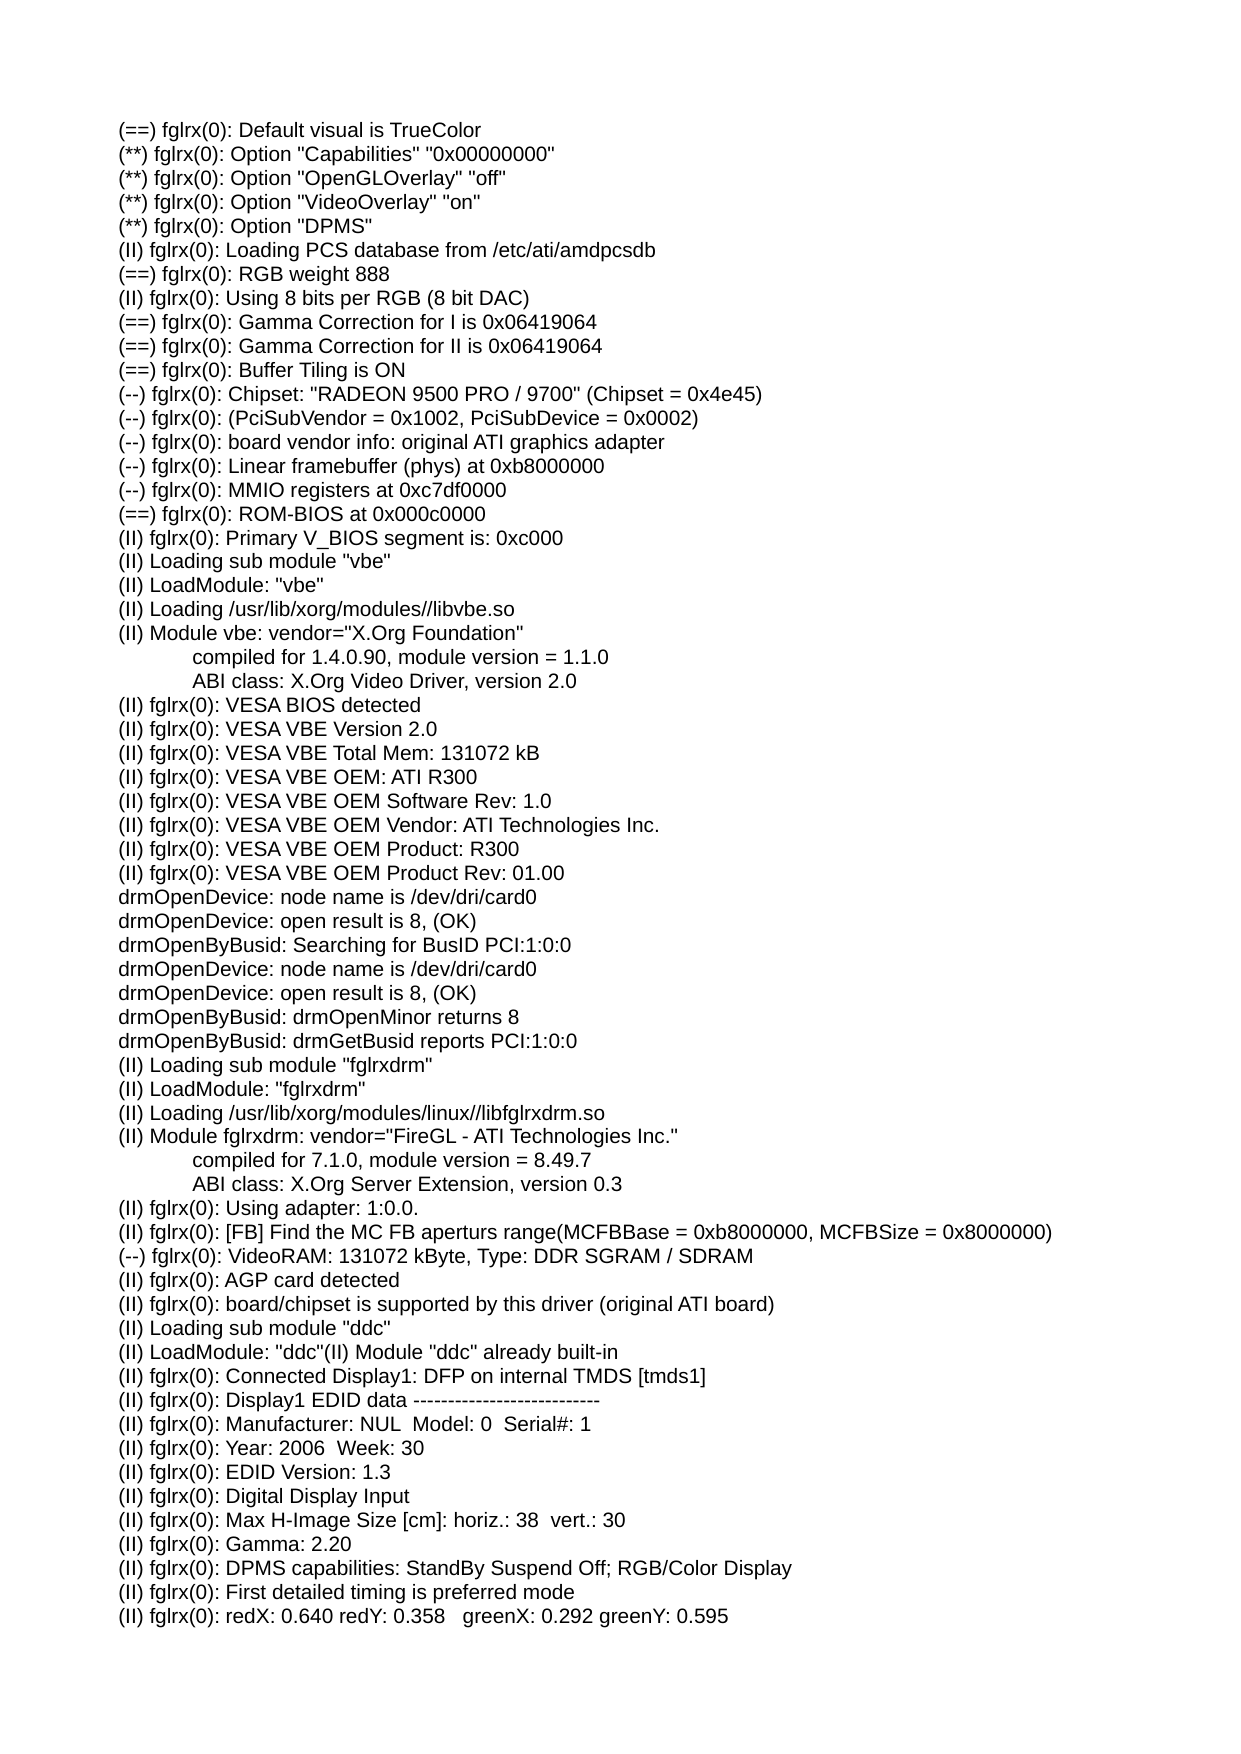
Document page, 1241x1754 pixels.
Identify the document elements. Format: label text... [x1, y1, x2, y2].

text (II) fglrx(0): VESA VBE OEM Software Rev: 1.0 [118, 789, 1122, 813]
text (II) fglrx(0): Primary V_BIOS segment is: 0xc000 [118, 525, 1122, 549]
text (II) fglrx(0): Year: 2006 Week: 30 [118, 1436, 1122, 1460]
text (II) LoadModule: "fglrxdrm" [118, 1076, 1122, 1100]
text (==) fglrx(0): Gamma Correction for II is 0x06419064 [118, 334, 1122, 358]
text (**) fglrx(0): Option "Capabilities" "0x00000000" [118, 142, 1122, 166]
text (--) fglrx(0): board vendor info: original ATI graphics adapter [118, 429, 1122, 453]
text (==) fglrx(0): RGB weight 888 [118, 262, 1122, 286]
text (**) fglrx(0): Option "DPMS" [118, 214, 1122, 238]
text (II) fglrx(0): Manufacturer: NUL Model: 0 Serial#: 1 [118, 1412, 1122, 1436]
text (**) fglrx(0): Option "VideoOverlay" "on" [118, 190, 1122, 214]
text (II) fglrx(0): Connected Display1: DFP on internal TMDS [tmds1] [118, 1364, 1122, 1388]
text (II) LoadModule: "vbe" [118, 573, 1122, 597]
text (II) fglrx(0): VESA VBE Version 2.0 [118, 717, 1122, 741]
text (II) fglrx(0): Loading PCS database from /etc/ati/amdpcsdb [118, 238, 1122, 262]
text (II) LoadModule: "ddc"(II) Module "ddc" already built-in [118, 1340, 1122, 1364]
text (II) fglrx(0): Gamma: 2.20 [118, 1532, 1122, 1556]
text ABI class: X.Org Server Extension, version 0.3 [118, 1172, 1122, 1196]
text (II) fglrx(0): Display1 EDID data --------------------------- [118, 1388, 1122, 1412]
text (II) fglrx(0): AGP card detected [118, 1268, 1122, 1292]
text (--) fglrx(0): (PciSubVendor = 0x1002, PciSubDevice = 0x0002) [118, 406, 1122, 429]
text (--) fglrx(0): VideoRAM: 131072 kByte, Type: DDR SGRAM / SDRAM [118, 1244, 1122, 1268]
text (II) fglrx(0): Max H-Image Size [cm]: horiz.: 38 vert.: 30 [118, 1508, 1122, 1532]
text drmOpenDevice: node name is /dev/dri/card0 [118, 885, 1122, 909]
text (II) Loading sub module "ddc" [118, 1316, 1122, 1340]
text (II) Loading /usr/lib/xorg/modules/linux//libfglrxdrm.so [118, 1100, 1122, 1124]
text drmOpenByBusid: Searching for BusID PCI:1:0:0 [118, 933, 1122, 957]
text (II) Module vbe: vendor="X.Org Foundation" [118, 621, 1122, 645]
text (--) fglrx(0): Linear framebuffer (phys) at 0xb8000000 [118, 453, 1122, 477]
text (II) fglrx(0): EDID Version: 1.3 [118, 1460, 1122, 1484]
text drmOpenByBusid: drmOpenMinor returns 8 [118, 1004, 1122, 1028]
text (==) fglrx(0): Gamma Correction for I is 0x06419064 [118, 310, 1122, 334]
text drmOpenDevice: open result is 8, (OK) [118, 909, 1122, 933]
text drmOpenDevice: node name is /dev/dri/card0 [118, 957, 1122, 981]
text (II) fglrx(0): DPMS capabilities: StandBy Suspend Off; RGB/Color Display [118, 1556, 1122, 1579]
text compiled for 7.1.0, module version = 8.49.7 [118, 1148, 1122, 1172]
text (**) fglrx(0): Option "OpenGLOverlay" "off" [118, 166, 1122, 190]
text ABI class: X.Org Video Driver, version 2.0 [118, 669, 1122, 693]
text (II) fglrx(0): VESA VBE OEM Product Rev: 01.00 [118, 861, 1122, 885]
text (==) fglrx(0): Buffer Tiling is ON [118, 358, 1122, 382]
text (--) fglrx(0): Chipset: "RADEON 9500 PRO / 9700" (Chipset = 0x4e45) [118, 382, 1122, 406]
text (II) fglrx(0): VESA BIOS detected [118, 693, 1122, 717]
text (II) Module fglrxdrm: vendor="FireGL - ATI Technologies Inc." [118, 1124, 1122, 1148]
text (II) fglrx(0): board/chipset is supported by this driver (original ATI board) [118, 1292, 1122, 1316]
text (II) Loading sub module "vbe" [118, 549, 1122, 573]
text (II) Loading sub module "fglrxdrm" [118, 1052, 1122, 1076]
text (II) fglrx(0): Using 8 bits per RGB (8 bit DAC) [118, 286, 1122, 310]
text (II) fglrx(0): VESA VBE OEM Vendor: ATI Technologies Inc. [118, 813, 1122, 837]
text (--) fglrx(0): MMIO registers at 0xc7df0000 [118, 477, 1122, 501]
text (II) fglrx(0): VESA VBE OEM Product: R300 [118, 837, 1122, 861]
text drmOpenByBusid: drmGetBusid reports PCI:1:0:0 [118, 1028, 1122, 1052]
text drmOpenDevice: open result is 8, (OK) [118, 981, 1122, 1004]
text (II) Loading /usr/lib/xorg/modules//libvbe.so [118, 597, 1122, 621]
text (II) fglrx(0): [FB] Find the MC FB aperturs range(MCFBBase = 0xb8000000, MCFBSize = 0x8000000) [118, 1220, 1122, 1244]
text (II) fglrx(0): First detailed timing is preferred mode [118, 1579, 1122, 1603]
text (II) fglrx(0): VESA VBE Total Mem: 131072 kB [118, 741, 1122, 765]
text (II) fglrx(0): Digital Display Input [118, 1484, 1122, 1508]
text (II) fglrx(0): VESA VBE OEM: ATI R300 [118, 765, 1122, 789]
text (==) fglrx(0): Default visual is TrueColor [118, 118, 1122, 142]
text (==) fglrx(0): ROM-BIOS at 0x000c0000 [118, 501, 1122, 525]
text (II) fglrx(0): redX: 0.640 redY: 0.358 greenX: 0.292 greenY: 0.595 [118, 1603, 1122, 1627]
text compiled for 1.4.0.90, module version = 1.1.0 [118, 645, 1122, 669]
text (II) fglrx(0): Using adapter: 1:0.0. [118, 1196, 1122, 1220]
